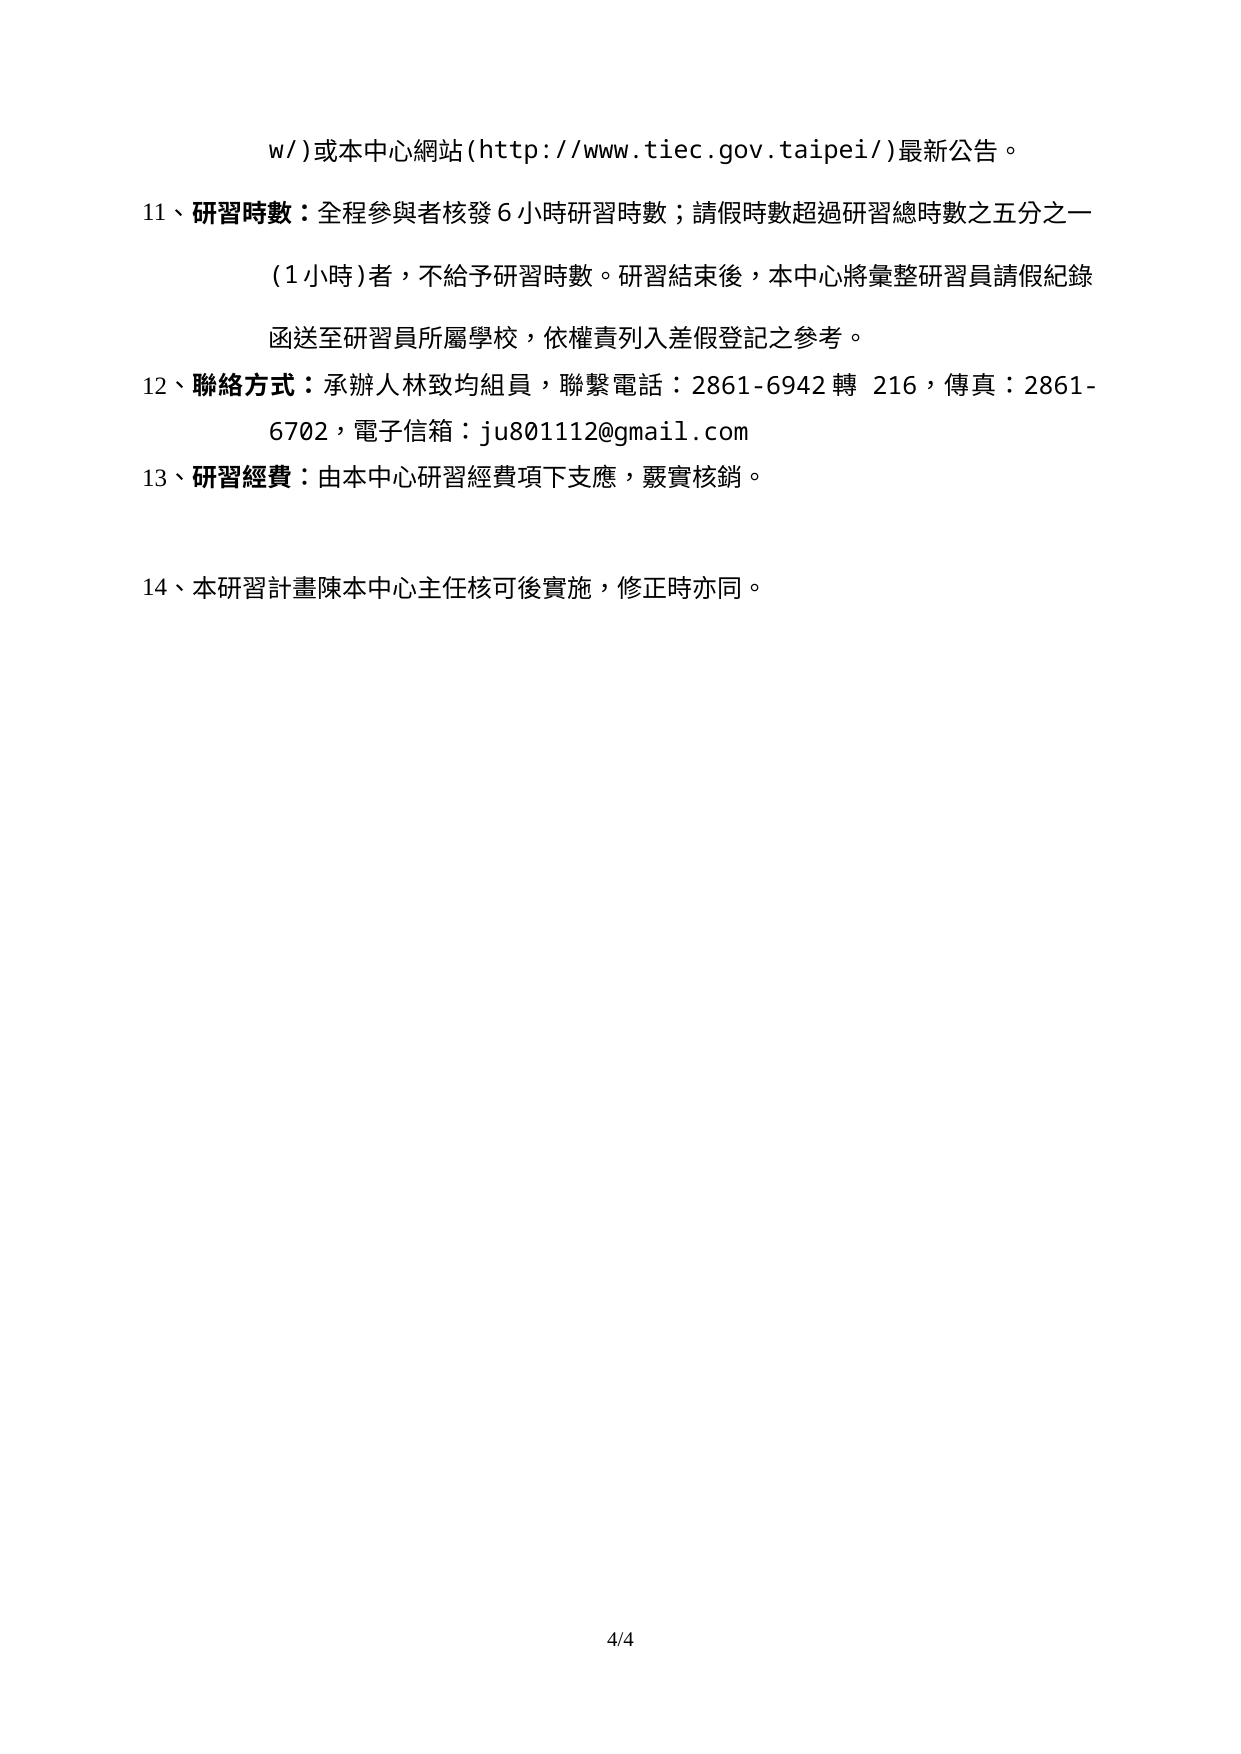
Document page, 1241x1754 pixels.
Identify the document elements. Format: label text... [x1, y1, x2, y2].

list 研習經費︰由本中心研習經費項下支應，覈實核銷。 [142, 449, 1098, 495]
list 本研習計畫陳本中心主任核可後實施，修正時亦同。 [142, 545, 1098, 608]
list 研習時數：全程參與者核發6小時研習時數；請假時數超過研習總時數之五分之一(1小時)者，不給予研習時數。研習結束後，本中心將彙整研習員請假紀錄函送至研習員所屬學校，依權責列入差假登記之參考。 [142, 170, 1098, 358]
list w/)或本中心網站(http://www.tiec.gov.taipei/)最新公告。 [142, 108, 1098, 170]
list 聯絡方式：承辦人林致均組員，聯繫電話：2861-6942轉 216，傳真：2861-6702，電子信箱：ju801112@gmail.com [142, 358, 1098, 449]
